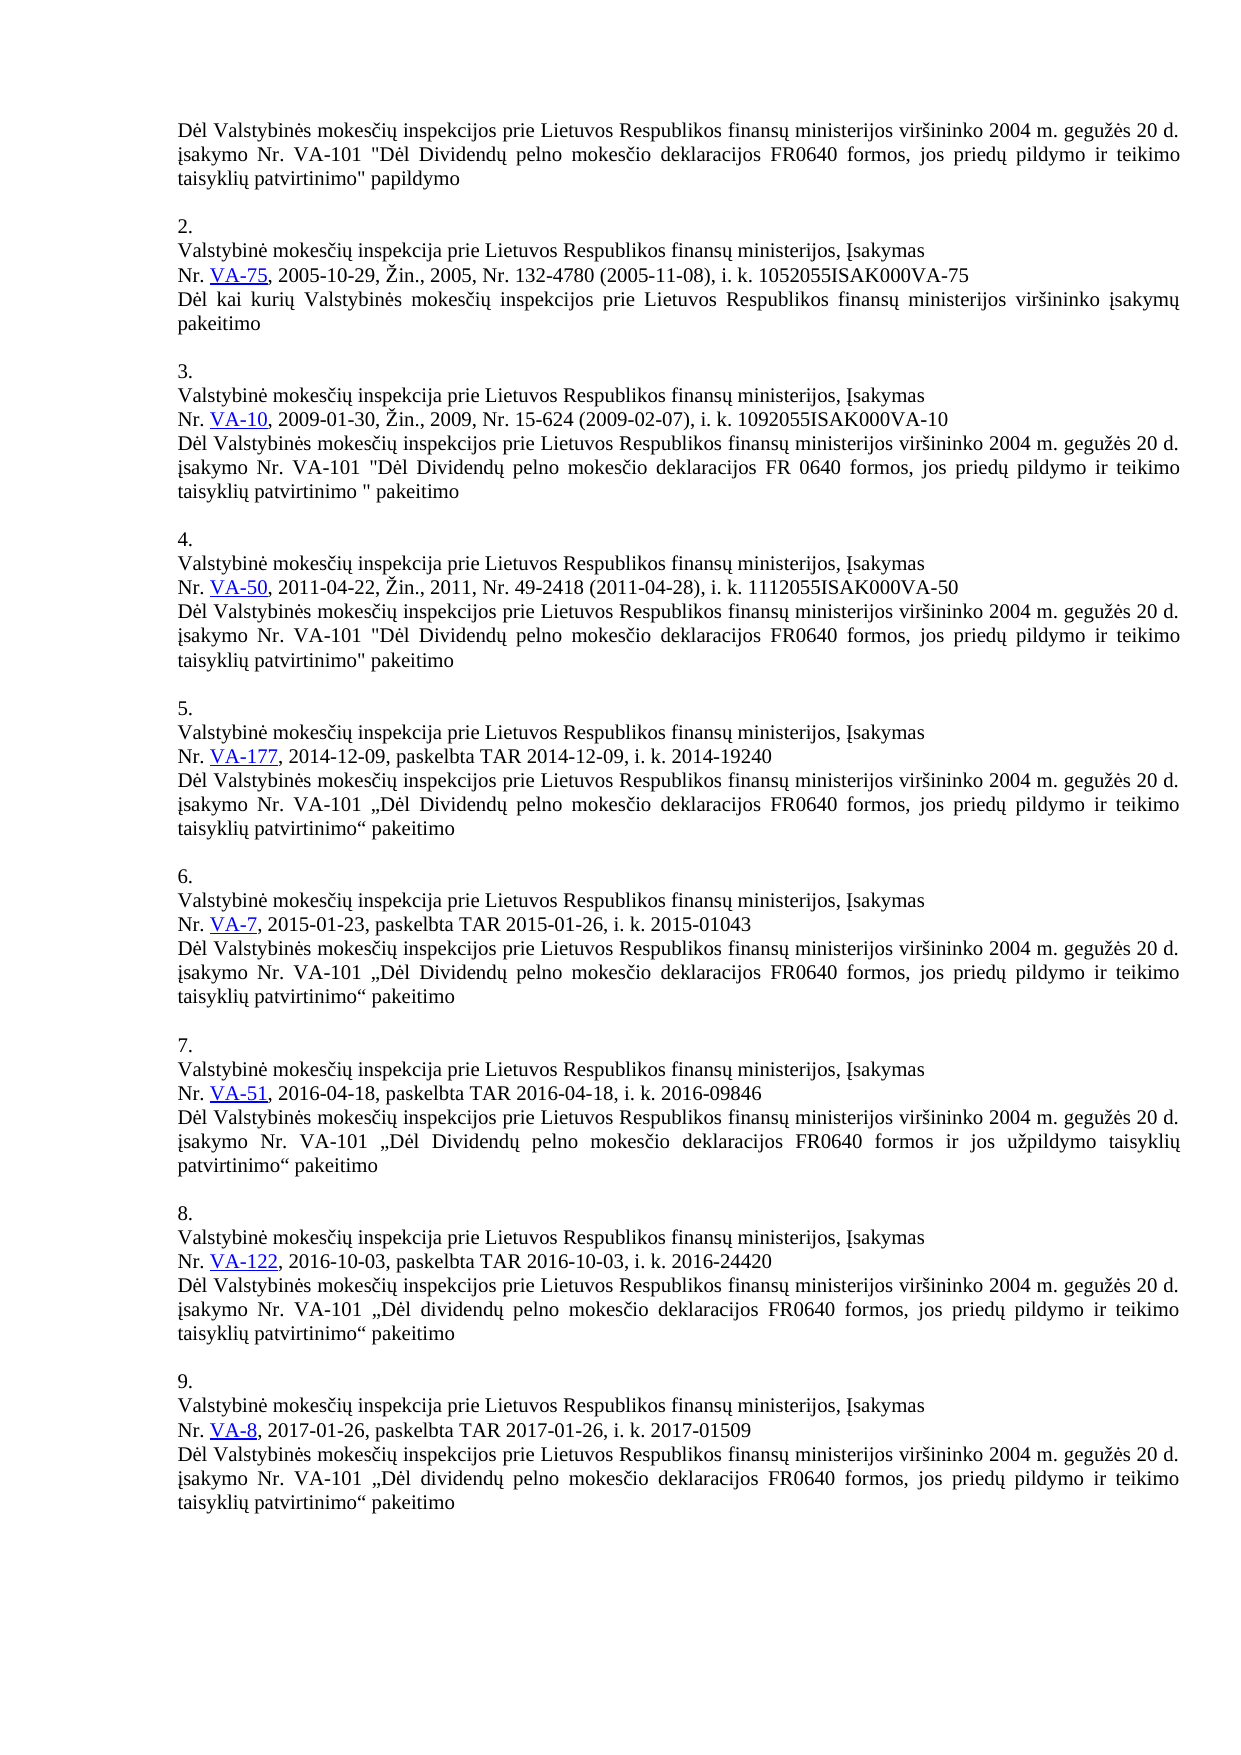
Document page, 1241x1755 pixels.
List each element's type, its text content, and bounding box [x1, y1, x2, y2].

text Nr. VA-8, 2017-01-26, paskelbta TAR 2017-01-26, i. k. 2017-01509 [177, 1417, 1181, 1442]
text Dėl kai kurių Valstybinės mokesčių inspekcijos prie Lietuvos Respublikos finansų ministerijos viršininko įsakymų pakeitimo [177, 287, 1181, 335]
text Valstybinė mokesčių inspekcija prie Lietuvos Respublikos finansų ministerijos, Įsakymas [177, 383, 1181, 407]
text Valstybinė mokesčių inspekcija prie Lietuvos Respublikos finansų ministerijos, Įsakymas [177, 1393, 1181, 1417]
text Nr. VA-122, 2016-10-03, paskelbta TAR 2016-10-03, i. k. 2016-24420 [177, 1249, 1181, 1273]
text 5. [177, 696, 1181, 720]
text 6. [177, 864, 1181, 888]
text 7. [177, 1032, 1181, 1057]
text Nr. VA-7, 2015-01-23, paskelbta TAR 2015-01-26, i. k. 2015-01043 [177, 912, 1181, 936]
text Nr. VA-75, 2005-10-29, Žin., 2005, Nr. 132-4780 (2005-11-08), i. k. 1052055ISAK000VA-75 [177, 262, 1181, 287]
text Valstybinė mokesčių inspekcija prie Lietuvos Respublikos finansų ministerijos, Įsakymas [177, 238, 1181, 262]
text 4. [177, 527, 1181, 551]
text 9. [177, 1369, 1181, 1393]
text Dėl Valstybinės mokesčių inspekcijos prie Lietuvos Respublikos finansų ministerijos viršininko 2004 m. gegužės 20 d. įsakymo Nr. VA-101 „Dėl Dividendų pelno mokesčio deklaracijos FR0640 formos ir jos užpildymo taisyklių patvirtinimo“ pakeitimo [177, 1105, 1181, 1177]
text Nr. VA-50, 2011-04-22, Žin., 2011, Nr. 49-2418 (2011-04-28), i. k. 1112055ISAK000VA-50 [177, 575, 1181, 599]
text Nr. VA-177, 2014-12-09, paskelbta TAR 2014-12-09, i. k. 2014-19240 [177, 744, 1181, 768]
text Valstybinė mokesčių inspekcija prie Lietuvos Respublikos finansų ministerijos, Įsakymas [177, 551, 1181, 575]
text Valstybinė mokesčių inspekcija prie Lietuvos Respublikos finansų ministerijos, Įsakymas [177, 720, 1181, 744]
text Nr. VA-51, 2016-04-18, paskelbta TAR 2016-04-18, i. k. 2016-09846 [177, 1081, 1181, 1105]
text Dėl Valstybinės mokesčių inspekcijos prie Lietuvos Respublikos finansų ministerijos viršininko 2004 m. gegužės 20 d. įsakymo Nr. VA-101 "Dėl Dividendų pelno mokesčio deklaracijos FR0640 formos, jos priedų pildymo ir teikimo taisyklių patvirtinimo" pakeitimo [177, 599, 1181, 672]
text Dėl Valstybinės mokesčių inspekcijos prie Lietuvos Respublikos finansų ministerijos viršininko 2004 m. gegužės 20 d. įsakymo Nr. VA-101 „Dėl dividendų pelno mokesčio deklaracijos FR0640 formos, jos priedų pildymo ir teikimo taisyklių patvirtinimo“ pakeitimo [177, 1273, 1181, 1345]
text Valstybinė mokesčių inspekcija prie Lietuvos Respublikos finansų ministerijos, Įsakymas [177, 1057, 1181, 1081]
text Dėl Valstybinės mokesčių inspekcijos prie Lietuvos Respublikos finansų ministerijos viršininko 2004 m. gegužės 20 d. įsakymo Nr. VA-101 „Dėl Dividendų pelno mokesčio deklaracijos FR0640 formos, jos priedų pildymo ir teikimo taisyklių patvirtinimo“ pakeitimo [177, 768, 1181, 840]
text 2. [177, 214, 1181, 238]
text Valstybinė mokesčių inspekcija prie Lietuvos Respublikos finansų ministerijos, Įsakymas [177, 1225, 1181, 1249]
text Nr. VA-10, 2009-01-30, Žin., 2009, Nr. 15-624 (2009-02-07), i. k. 1092055ISAK000VA-10 [177, 407, 1181, 431]
text 3. [177, 359, 1181, 383]
text Dėl Valstybinės mokesčių inspekcijos prie Lietuvos Respublikos finansų ministerijos viršininko 2004 m. gegužės 20 d. įsakymo Nr. VA-101 „Dėl dividendų pelno mokesčio deklaracijos FR0640 formos, jos priedų pildymo ir teikimo taisyklių patvirtinimo“ pakeitimo [177, 1442, 1181, 1514]
text Dėl Valstybinės mokesčių inspekcijos prie Lietuvos Respublikos finansų ministerijos viršininko 2004 m. gegužės 20 d. įsakymo Nr. VA-101 „Dėl Dividendų pelno mokesčio deklaracijos FR0640 formos, jos priedų pildymo ir teikimo taisyklių patvirtinimo“ pakeitimo [177, 936, 1181, 1008]
text Dėl Valstybinės mokesčių inspekcijos prie Lietuvos Respublikos finansų ministerijos viršininko 2004 m. gegužės 20 d. įsakymo Nr. VA-101 "Dėl Dividendų pelno mokesčio deklaracijos FR0640 formos, jos priedų pildymo ir teikimo taisyklių patvirtinimo" papildymo [177, 118, 1181, 190]
text Dėl Valstybinės mokesčių inspekcijos prie Lietuvos Respublikos finansų ministerijos viršininko 2004 m. gegužės 20 d. įsakymo Nr. VA-101 "Dėl Dividendų pelno mokesčio deklaracijos FR 0640 formos, jos priedų pildymo ir teikimo taisyklių patvirtinimo " pakeitimo [177, 431, 1181, 503]
text Valstybinė mokesčių inspekcija prie Lietuvos Respublikos finansų ministerijos, Įsakymas [177, 888, 1181, 912]
text 8. [177, 1201, 1181, 1225]
